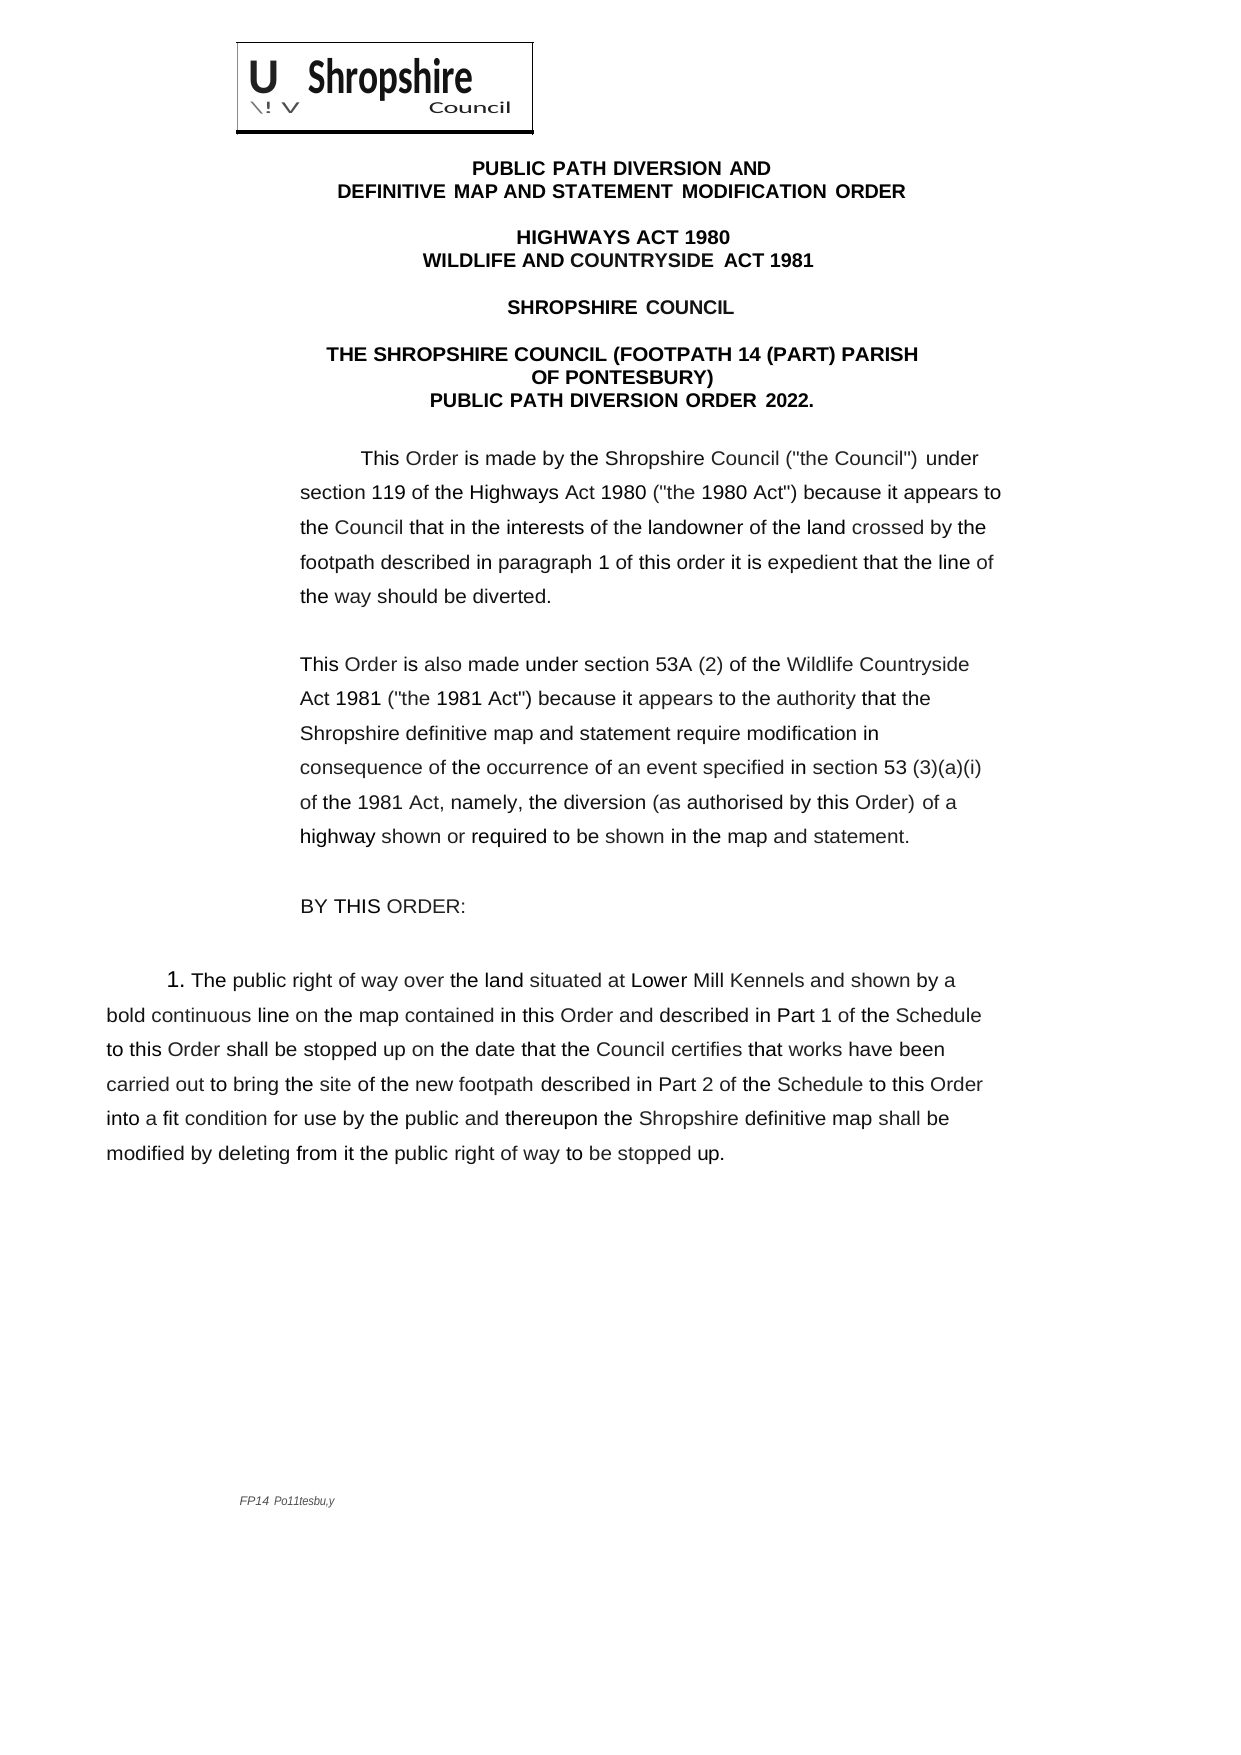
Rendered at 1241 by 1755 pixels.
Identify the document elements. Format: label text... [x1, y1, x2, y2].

text SHROPSHIRE COUNCIL [120, 296, 1121, 319]
text HIGHWAYS ACT 1980 WILDLIFE AND COUNTRYSIDE ACT 1981 [423, 226, 822, 272]
text This Order is also made under section 53A (2) of the Wildlife Countryside Act 1981 ("the 1981 Act") because it appears to the authority that the Shropshire definitive map and statement require modification in consequence of the occurrence of an event specified in section 53 (3)(a)(i) of the 1981 Act, namely, the diversion (as authorised by this Order) of a highway shown or required to be shown in the map and statement. [299, 653, 1002, 848]
text THE SHROPSHIRE COUNCIL (FOOTPATH 14 (PART) PARISH OF PONTESBURY) [311, 342, 934, 388]
text BY THIS ORDER: [300, 895, 1134, 918]
text This Order is made by the Shropshire Council ("the Council") under section 119 of the Highways Act 1980 ("the 1980 Act") because it appears to the Council that in the interests of the landowner of the land crossed by the footpath described in paragraph 1 of this order it is expedient that the line of the way should be diverted. [300, 446, 1002, 608]
list The public right of way over the land situated at Lower Mill Kennels and shown by a bold continuous line on the map contained in this Order and described in Part 1 of the Schedule to this Order shall be stopped up on the date that the Council certifies that works have been carried out to bring the site of the new footpath described in Part 2 of the Schedule to this Order into a fit condition for use by the public and thereupon the Shropshire definitive map shall be modified by deleting from it the public right of way to be stopped up. [106, 966, 995, 1164]
text PUBLIC PATH DIVERSION ORDER 2022. [120, 389, 1123, 412]
text PUBLIC PATH DIVERSION AND [120, 157, 1123, 179]
text DEFINITIVE MAP AND STATEMENT MODIFICATION ORDER [120, 180, 1123, 203]
